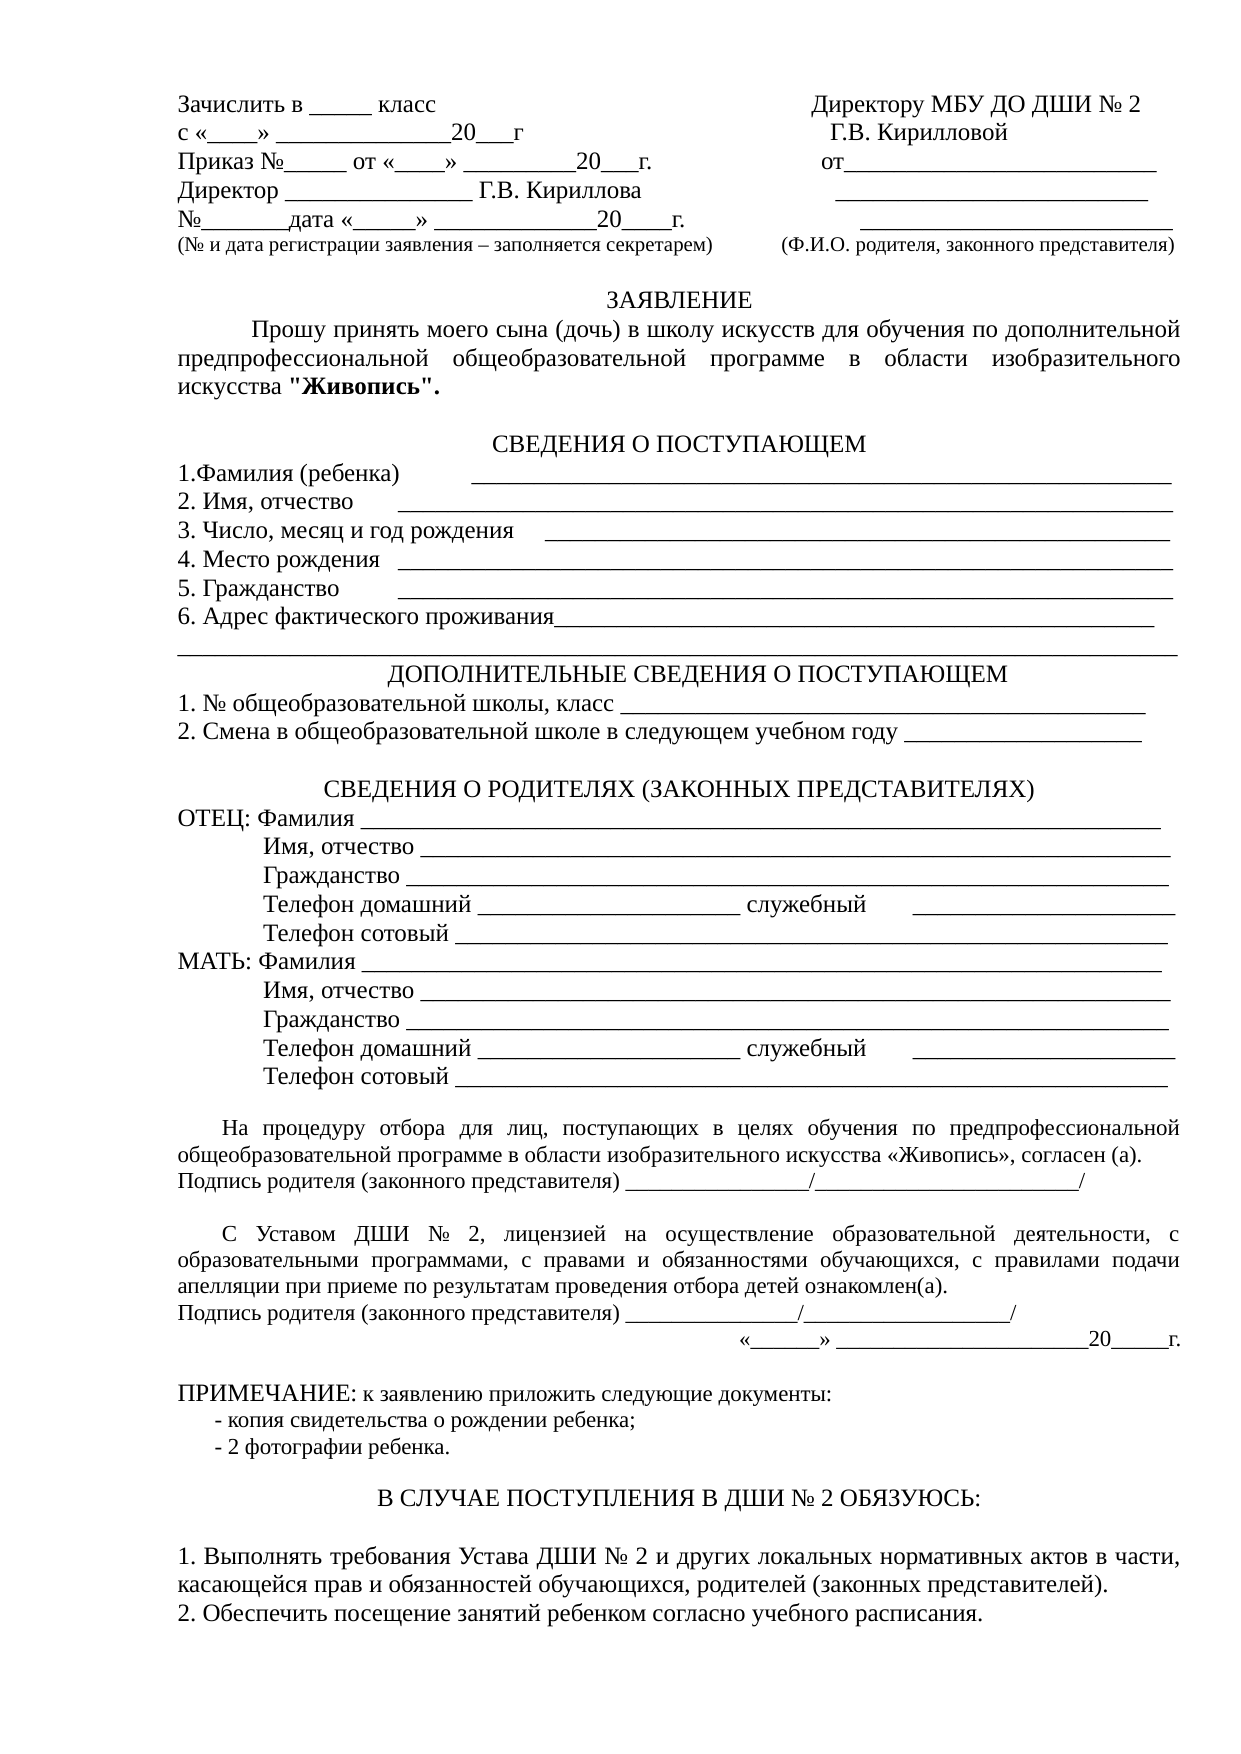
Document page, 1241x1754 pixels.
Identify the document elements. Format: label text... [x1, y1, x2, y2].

text 5. Гражданство ______________________________________________________________ [177, 573, 1181, 601]
text ________________________________________________________________________________ [177, 630, 1181, 659]
text 3. Число, месяц и год рождения __________________________________________________ [177, 515, 1181, 544]
text Телефон домашний _____________________ служебный _____________________ [177, 1033, 1181, 1061]
text 2. Имя, отчество ______________________________________________________________ [177, 486, 1181, 515]
text 2. Обеспечить посещение занятий ребенком согласно учебного расписания. [177, 1598, 1181, 1627]
text (№ и дата регистрации заявления – заполняется секретарем) (Ф.И.О. родителя, законного представителя) [177, 232, 1181, 256]
text 4. Место рождения ______________________________________________________________ [177, 544, 1181, 573]
text С Уставом ДШИ № 2, лицензией на осуществление образовательной деятельности, с образовательными программами, с правами и обязанностями обучающихся, с правилами подачи апелляции при приеме по результатам проведения отбора детей ознакомлен(а). [177, 1220, 1181, 1299]
text На процедуру отбора для лиц, поступающих в целях обучения по предпрофессиональной общеобразовательной программе в области изобразительного искусства «Живопись», согласен (а). [177, 1114, 1181, 1167]
text Прошу принять моего сына (дочь) в школу искусств для обучения по дополнительной предпрофессиональной общеобразовательной программе в области изобразительного искусства "Живопись". [177, 314, 1181, 400]
text - копия свидетельства о рождении ребенка; [177, 1407, 1181, 1433]
text Телефон сотовый _________________________________________________________ [177, 918, 1181, 946]
text №_______дата «_____» _____________20____г. _________________________ [177, 204, 1181, 232]
text ЗАЯВЛЕНИЕ [177, 285, 1181, 314]
text Телефон сотовый _________________________________________________________ [177, 1061, 1181, 1090]
text ПРИМЕЧАНИЕ: к заявлению приложить следующие документы: [177, 1378, 1181, 1407]
text Подпись родителя (законного представителя) ________________/_______________________/ [177, 1167, 1181, 1193]
text В СЛУЧАЕ ПОСТУПЛЕНИЯ В ДШИ № 2 ОБЯЗУЮСЬ: [177, 1483, 1181, 1512]
text 6. Адрес фактического проживания________________________________________________ [177, 601, 1181, 630]
text - 2 фотографии ребенка. [177, 1433, 1181, 1459]
text 1. Выполнять требования Устава ДШИ № 2 и других локальных нормативных актов в части, касающейся прав и обязанностей обучающихся, родителей (законных представителей). [177, 1541, 1181, 1598]
text 2. Смена в общеобразовательной школе в следующем учебном году ___________________ [177, 716, 1181, 745]
text с «____» ______________20___г Г.В. Кирилловой [177, 117, 1181, 146]
text Гражданство _____________________________________________________________ [177, 860, 1181, 889]
text Имя, отчество ____________________________________________________________ [177, 831, 1181, 860]
text Зачислить в _____ класс Директору МБУ ДО ДШИ № 2 [177, 89, 1181, 117]
text СВЕДЕНИЯ О ПОСТУПАЮЩЕМ [177, 429, 1181, 458]
text СВЕДЕНИЯ О РОДИТЕЛЯХ (ЗАКОННЫХ ПРЕДСТАВИТЕЛЯХ) [177, 774, 1181, 803]
text ОТЕЦ: Фамилия ________________________________________________________________ [177, 803, 1181, 831]
text Приказ №_____ от «____» _________20___г. от_________________________ Директор _______________ Г.В. Кириллова _________________________ [177, 146, 1181, 204]
text 1. № общеобразовательной школы, класс __________________________________________ [177, 688, 1181, 716]
text МАТЬ: Фамилия ________________________________________________________________ [177, 946, 1181, 975]
text Гражданство _____________________________________________________________ [177, 1004, 1181, 1033]
text 1.Фамилия (ребенка) ________________________________________________________ [177, 458, 1181, 486]
text Телефон домашний _____________________ служебный _____________________ [177, 889, 1181, 918]
text «______» ______________________20_____г. [177, 1325, 1181, 1351]
text ДОПОЛНИТЕЛЬНЫЕ СВЕДЕНИЯ О ПОСТУПАЮЩЕМ [214, 659, 1181, 688]
text Имя, отчество ____________________________________________________________ [177, 975, 1181, 1004]
text Подпись родителя (законного представителя) _______________/__________________/ [177, 1299, 1181, 1325]
